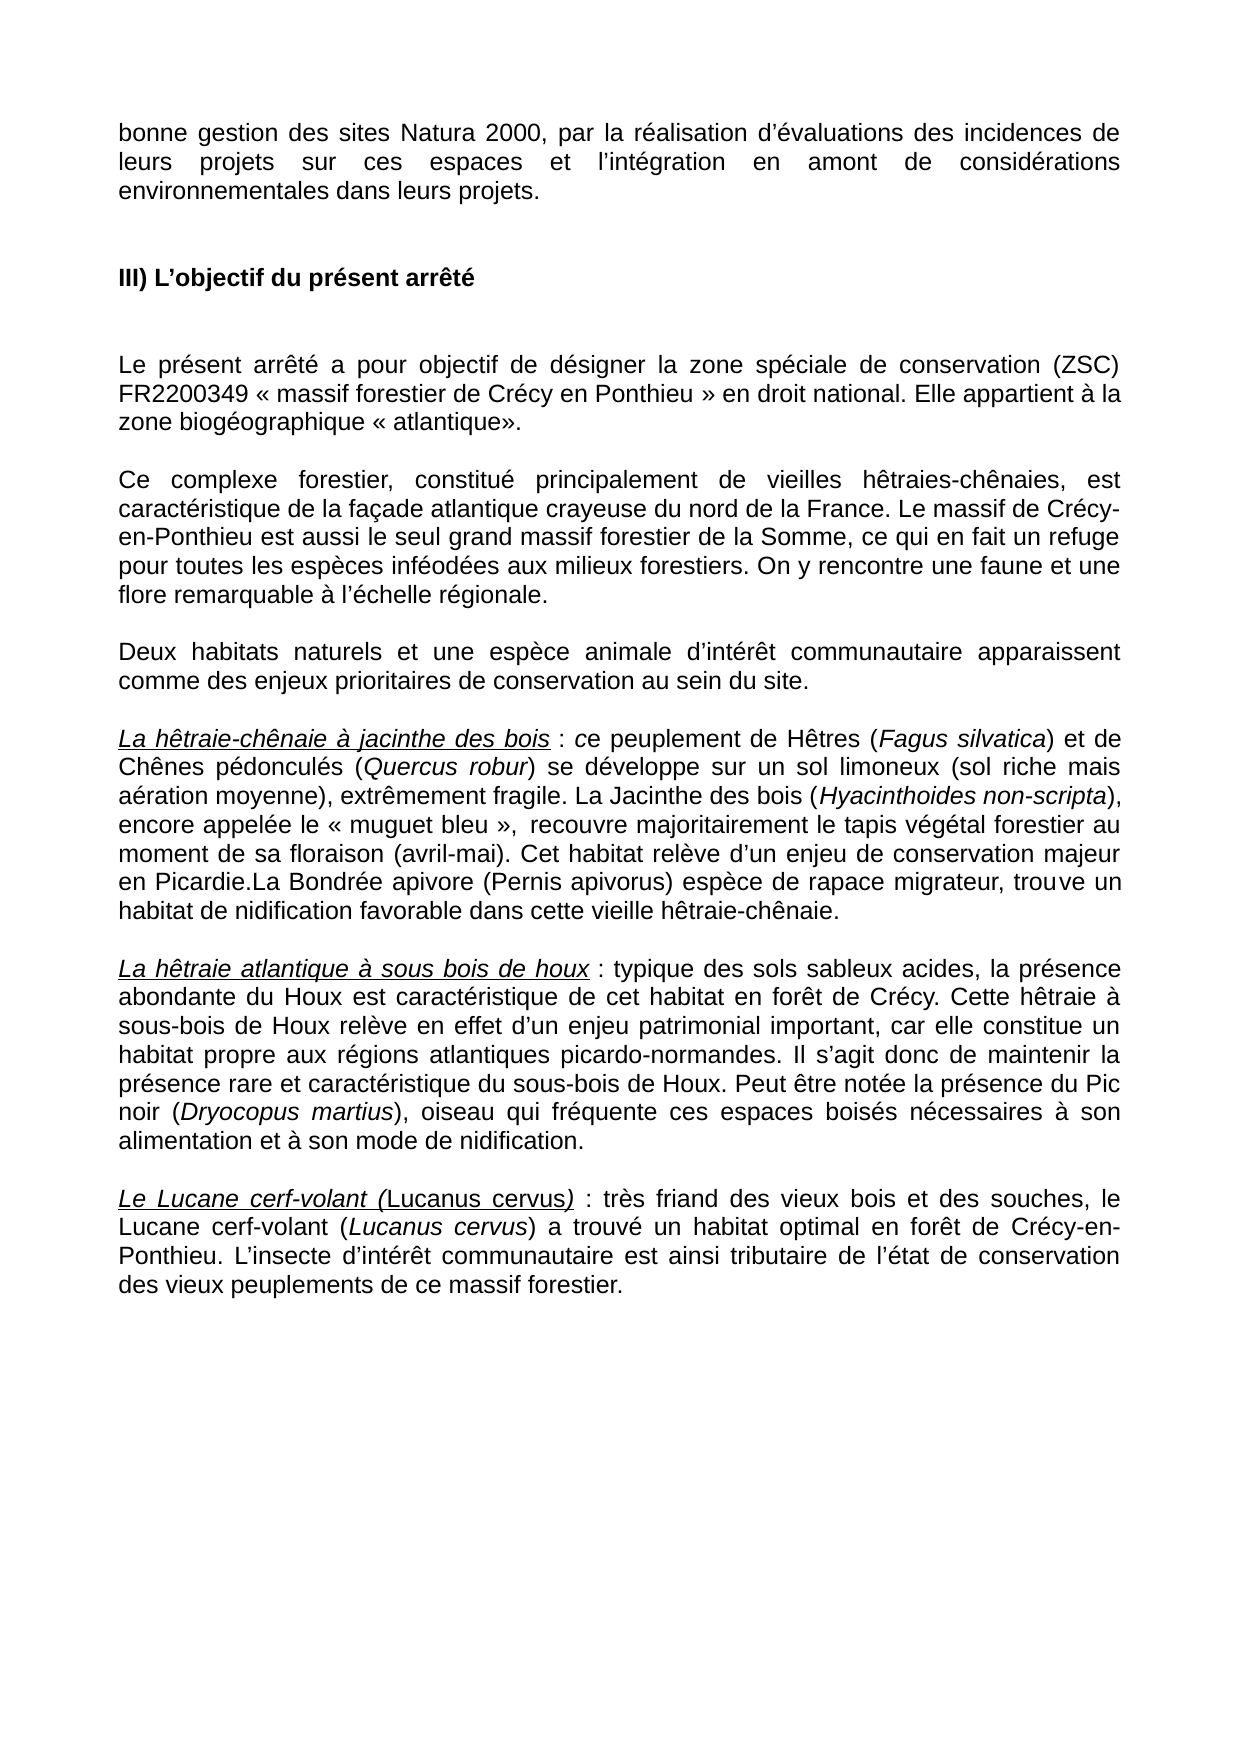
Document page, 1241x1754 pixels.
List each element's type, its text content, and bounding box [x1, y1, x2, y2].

text La hêtraie-chênaie à jacinthe des bois : ce peuplement de Hêtres (Fagus silvatica) et de Chênes pédonculés (Quercus robur) se développe sur un sol limoneux (sol riche mais aération moyenne), extrêmement fragile. La Jacinthe des bois (Hyacinthoides non-scripta), encore appelée le « muguet bleu », recouvre majoritairement le tapis végétal forestier au moment de sa floraison (avril-mai). Cet habitat relève d’un enjeu de conservation majeur en Picardie.La Bondrée apivore (Pernis apivorus) espèce de rapace migrateur, trouve un habitat de nidification favorable dans cette vieille hêtraie-chênaie. [118, 723, 1122, 925]
text III) L’objectif du présent arrêté [118, 263, 1122, 291]
text La hêtraie atlantique à sous bois de houx : typique des sols sableux acides, la présence abondante du Houx est caractéristique de cet habitat en forêt de Crécy. Cette hêtraie à sous-bois de Houx relève en effet d’un enjeu patrimonial important, car elle constitue un habitat propre aux régions atlantiques picardo-normandes. Il s’agit donc de maintenir la présence rare et caractéristique du sous-bois de Houx. Peut être notée la présence du Pic noir (Dryocopus martius), oiseau qui fréquente ces espaces boisés nécessaires à son alimentation et à son mode de nidification. [118, 953, 1122, 1155]
text Le présent arrêté a pour objectif de désigner la zone spéciale de conservation (ZSC) FR2200349 « massif forestier de Crécy en Ponthieu » en droit national. Elle appartient à la zone biogéographique « atlantique». [118, 350, 1122, 436]
text bonne gestion des sites Natura 2000, par la réalisation d’évaluations des incidences de leurs projets sur ces espaces et l’intégration en amont de considérations environnementales dans leurs projets. [118, 118, 1122, 204]
text Le Lucane cerf-volant (Lucanus cervus) : très friand des vieux bois et des souches, le Lucane cerf-volant (Lucanus cervus) a trouvé un habitat optimal en forêt de Crécy-en-Ponthieu. L’insecte d’intérêt communautaire est ainsi tributaire de l’état de conservation des vieux peuplements de ce massif forestier. [118, 1183, 1122, 1298]
text Ce complexe forestier, constitué principalement de vieilles hêtraies-chênaies, est caractéristique de la façade atlantique crayeuse du nord de la France. Le massif de Crécy-en-Ponthieu est aussi le seul grand massif forestier de la Somme, ce qui en fait un refuge pour toutes les espèces inféodées aux milieux forestiers. On y rencontre une faune et une flore remarquable à l’échelle régionale. [118, 465, 1122, 608]
text Deux habitats naturels et une espèce animale d’intérêt communautaire apparaissent comme des enjeux prioritaires de conservation au sein du site. [118, 637, 1122, 695]
